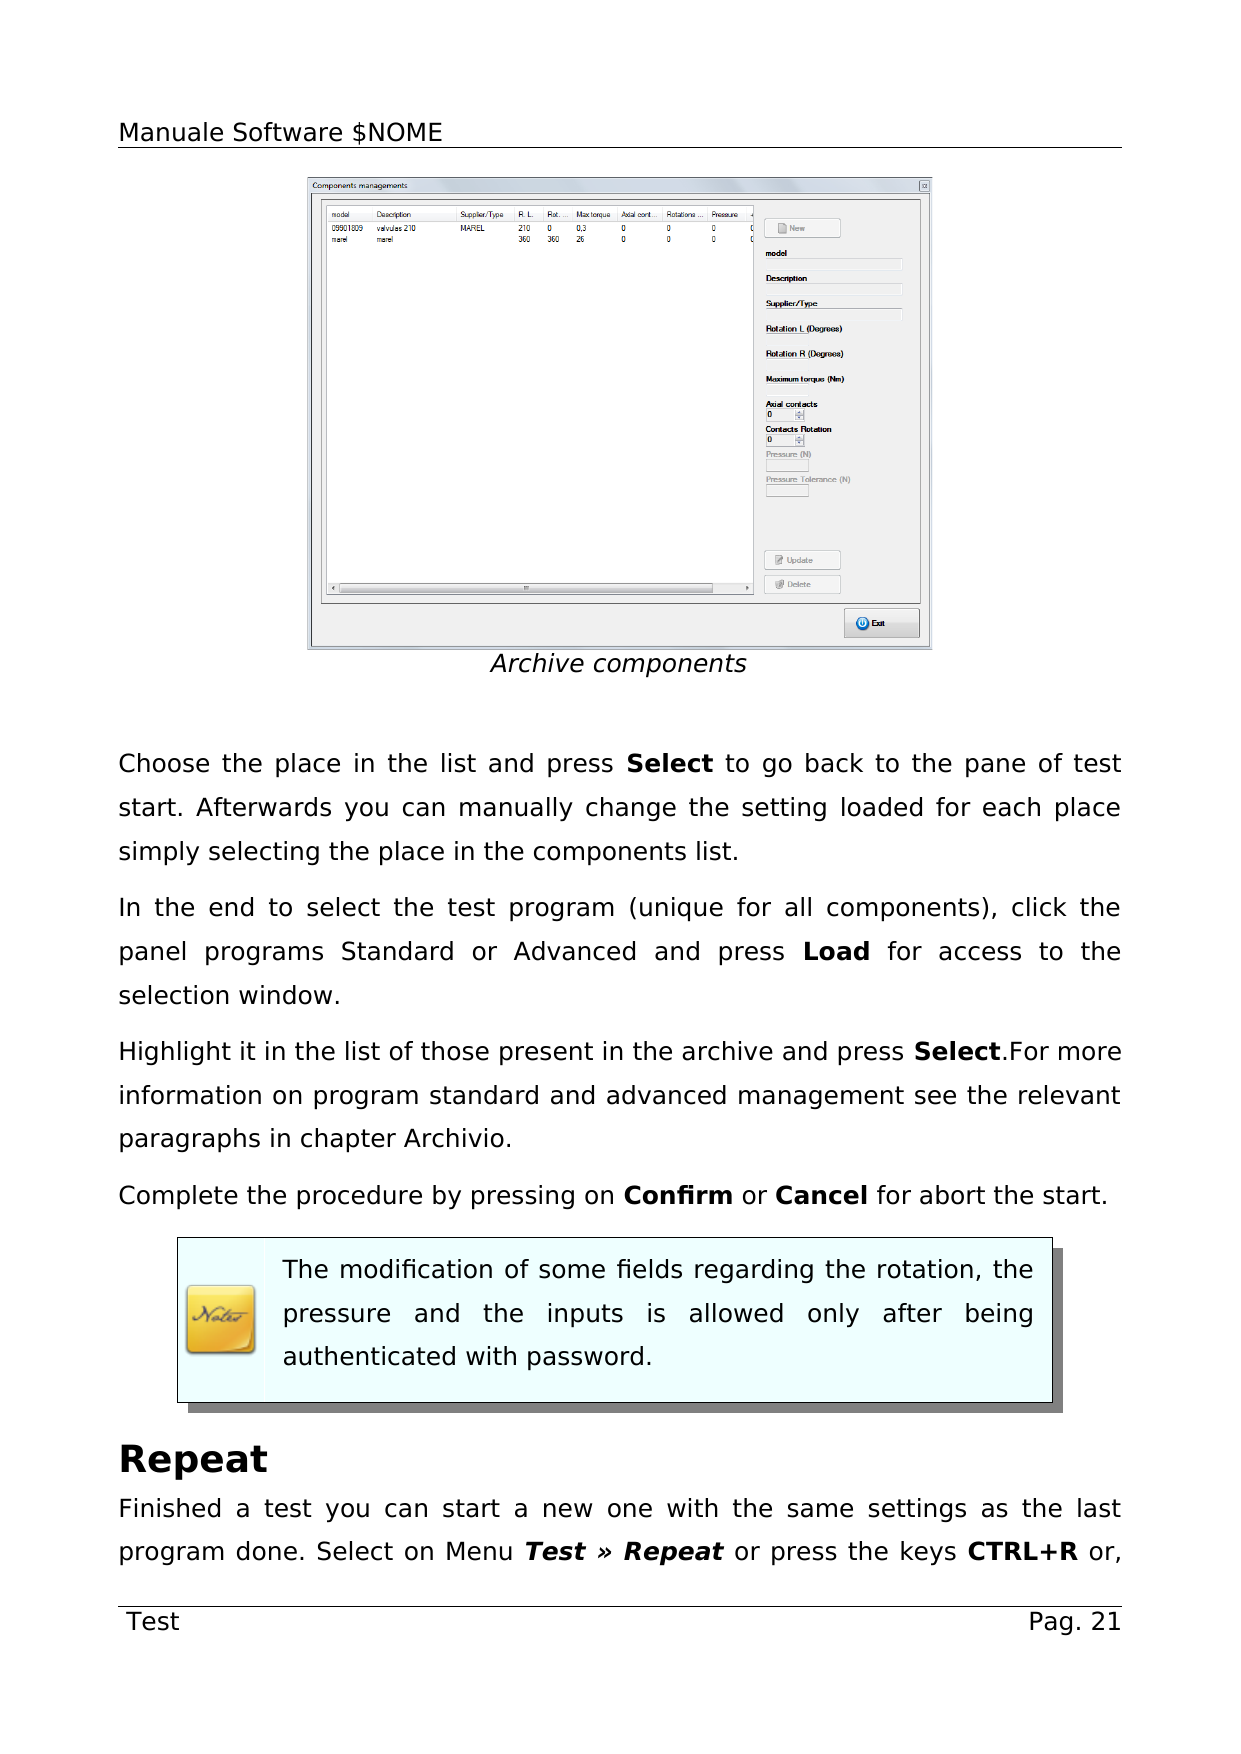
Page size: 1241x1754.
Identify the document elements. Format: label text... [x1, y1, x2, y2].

picture [183, 1282, 259, 1357]
subtitle Repeat [118, 1438, 1122, 1481]
table_header The modification of some fields regarding the rotation, the pressure and the inputs is allowed only after being authenticated with password. [265, 1238, 1052, 1402]
table_header [178, 1238, 264, 1402]
text Complete the procedure by pressing on Confirm or Cancel for abort the start. [118, 1181, 1122, 1210]
text In the end to select the test program (unique for all components), click the panel programs Standard or Advanced and press Load for access to the selection window. [118, 893, 1122, 1010]
picture [307, 177, 933, 650]
text Archive components [308, 650, 933, 679]
text Choose the place in the list and press Select to go back to the pane of test start. Afterwards you can manually change the setting loaded for each place simply selecting the place in the components list. [118, 750, 1122, 866]
text Highlight it in the list of those present in the archive and press Select.For more information on program standard and advanced management see the relevant paragraphs in chapter Archivio. [118, 1037, 1122, 1154]
text Finished a test you can start a new one with the same settings as the last program done. Select on Menu Test » Repeat or press the keys CTRL+R or, [118, 1494, 1122, 1567]
